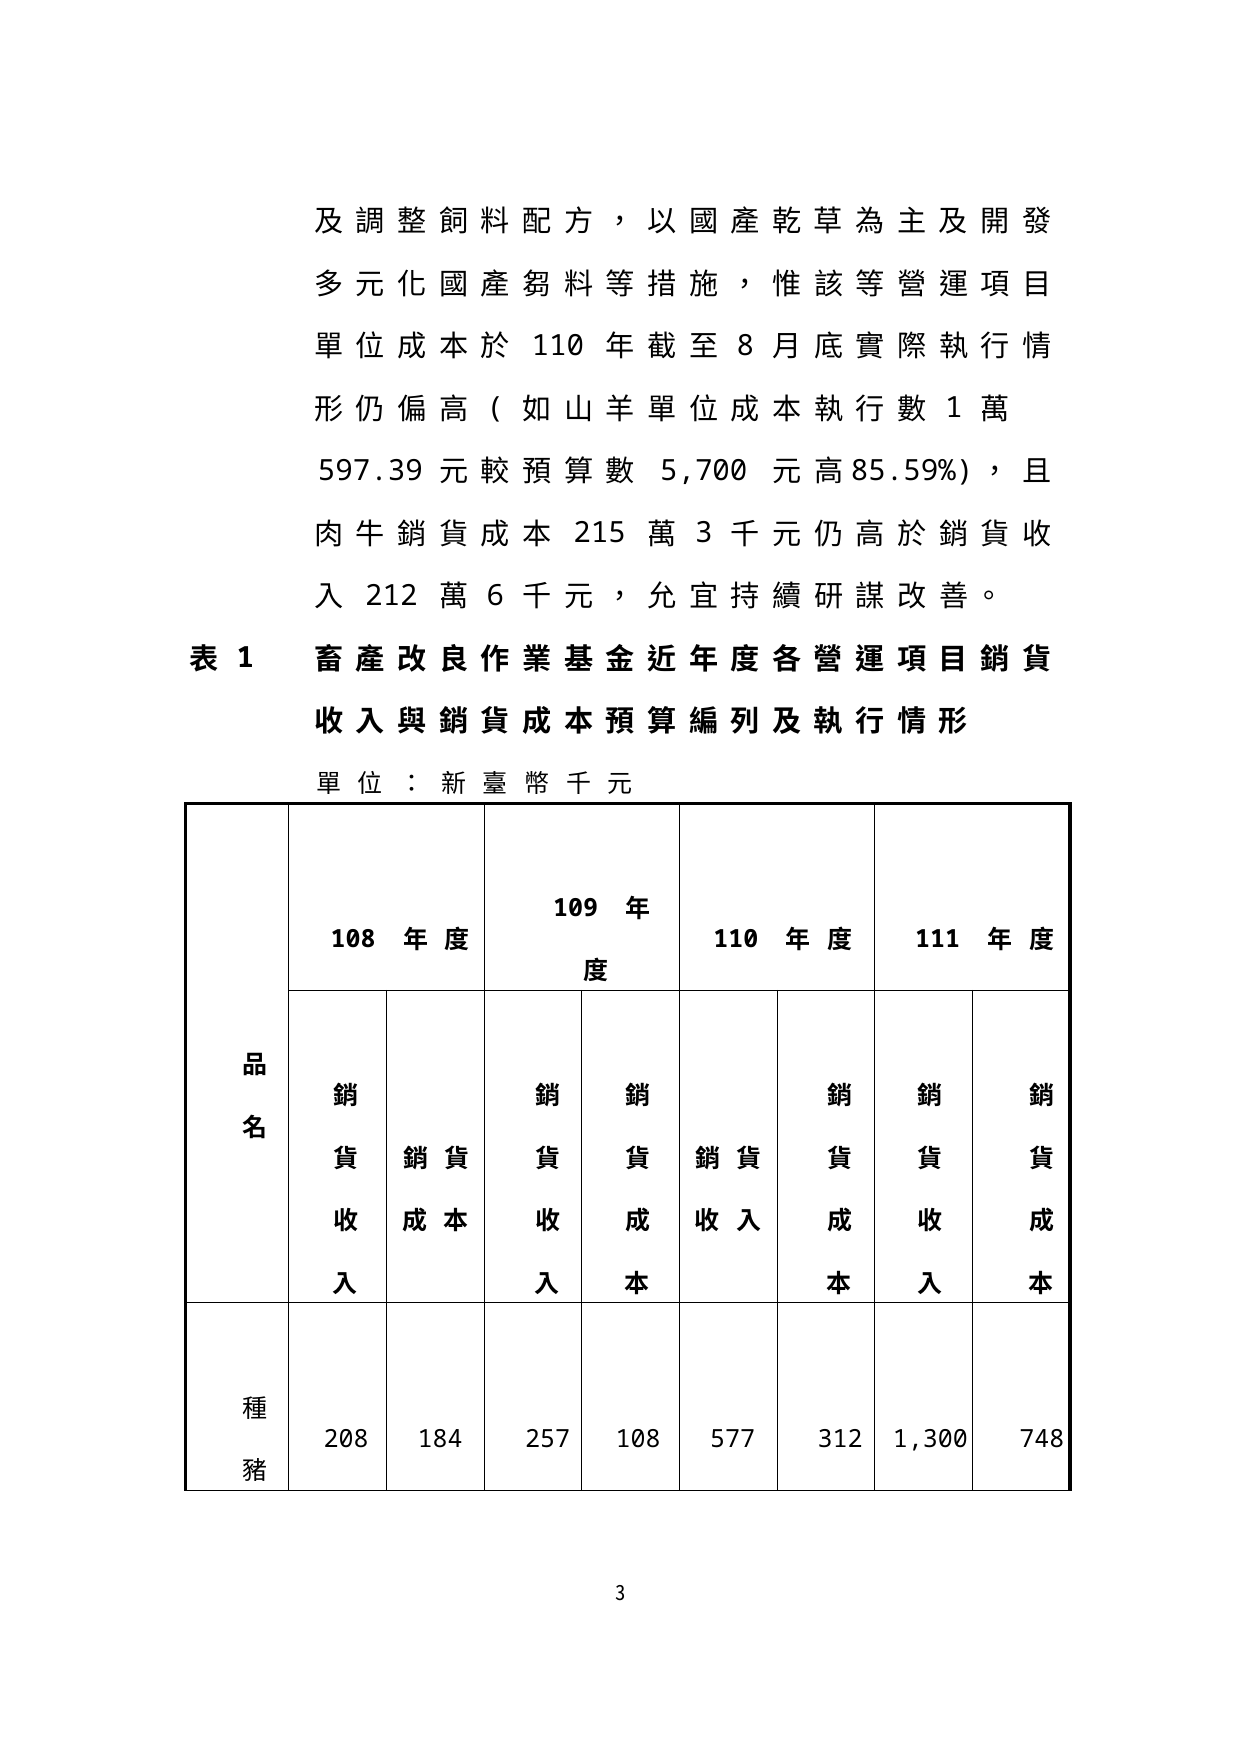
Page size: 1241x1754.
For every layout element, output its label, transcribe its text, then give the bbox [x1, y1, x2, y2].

table_header 109年度 [485, 805, 679, 990]
table_cell 577 [680, 1303, 777, 1490]
table_cell 銷貨收入 [485, 991, 581, 1302]
text 表1 畜產改良作業基金近年度各營運項目銷貨收入與銷貨成本預算編列及執行情形 單位：新臺幣千元 [183, 615, 1058, 802]
table_cell 銷貨收入 [680, 991, 777, 1302]
table_cell 748 [973, 1303, 1068, 1490]
table_cell 208 [289, 1303, 386, 1490]
table_cell 銷貨成本 [387, 991, 484, 1302]
table_cell 312 [778, 1303, 874, 1490]
table_cell 銷貨成本 [582, 991, 679, 1302]
text 及調整飼料配方，以國產乾草為主及開發多元化國產芻料等措施，惟該等營運項目單位成本於110年截至8月底實際執行情形仍偏高(如山羊單位成本執行數1萬597.39元較預算數5,700元高85.59%)，且肉牛銷貨成本215萬3千元仍高於銷貨收入212萬6千元，允宜持續研謀改善。 [271, 177, 1058, 615]
table_cell 257 [485, 1303, 581, 1490]
table_cell 銷貨成本 [973, 991, 1068, 1302]
table_cell 種豬 [187, 1303, 288, 1490]
table_cell 銷貨收入 [875, 991, 972, 1302]
table_header 108年度 [289, 805, 484, 990]
table_cell 銷貨收入 [289, 991, 386, 1302]
table_cell 1,300 [875, 1303, 972, 1490]
table_cell 184 [387, 1303, 484, 1490]
table_cell 108 [582, 1303, 679, 1490]
table_header 品 名 [187, 805, 288, 1302]
table_header 111年度 [875, 805, 1068, 990]
table_header 110年度 [680, 805, 874, 990]
table_cell 銷貨成本 [778, 991, 874, 1302]
